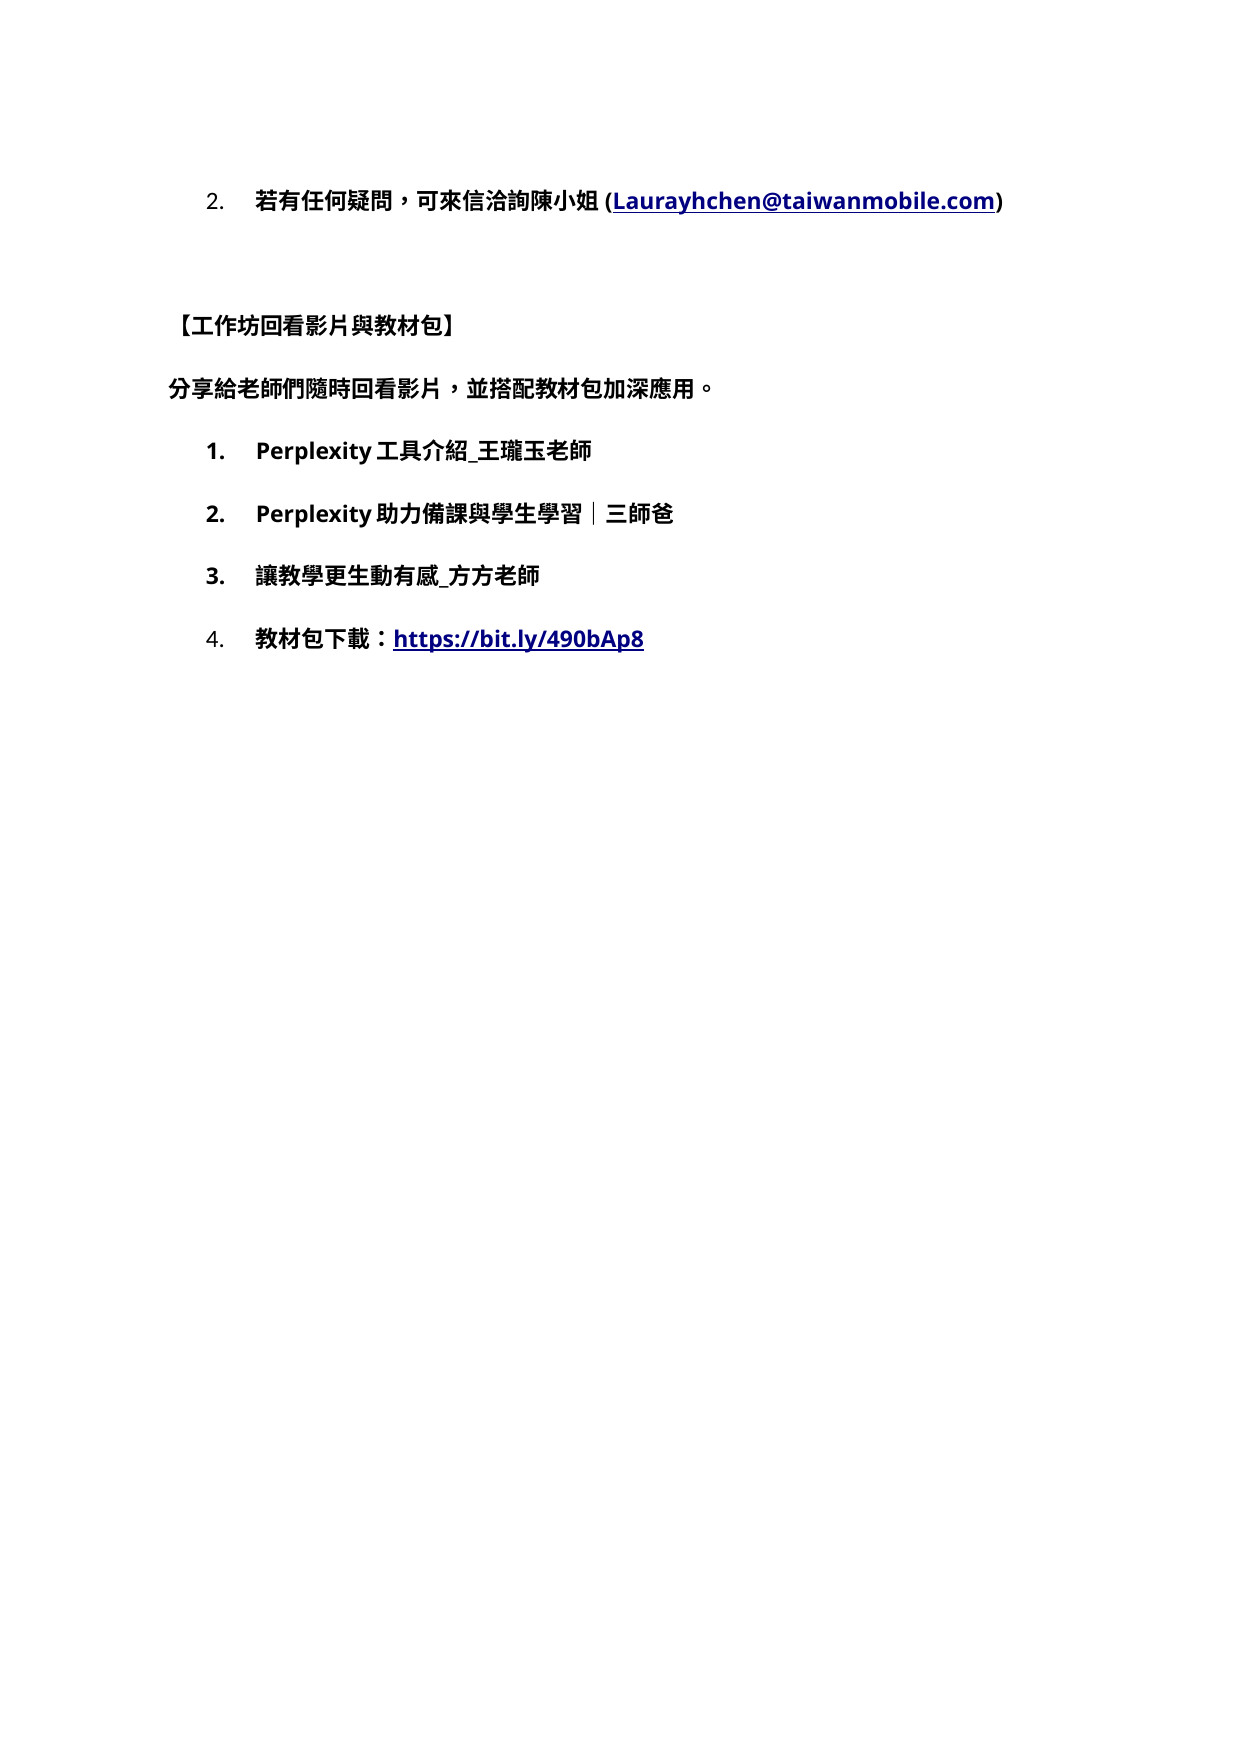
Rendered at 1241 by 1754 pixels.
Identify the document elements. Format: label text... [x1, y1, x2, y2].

text 【工作坊回看影片與教材包】 [168, 283, 1167, 346]
list 若有任何疑問，可來信洽詢陳小姐 (Laurayhchen@taiwanmobile.com) [206, 158, 1167, 221]
list Perplexity助力備課與學生學習｜三師爸 [206, 471, 1167, 533]
text 分享給老師們隨時回看影片，並搭配教材包加深應用。 [168, 346, 1167, 408]
list 讓教學更生動有感_方方老師 [206, 533, 1167, 596]
list 教材包下載：https://bit.ly/490bAp8 [206, 596, 1167, 658]
list Perplexity工具介紹_王瓏玉老師 [206, 408, 1167, 471]
